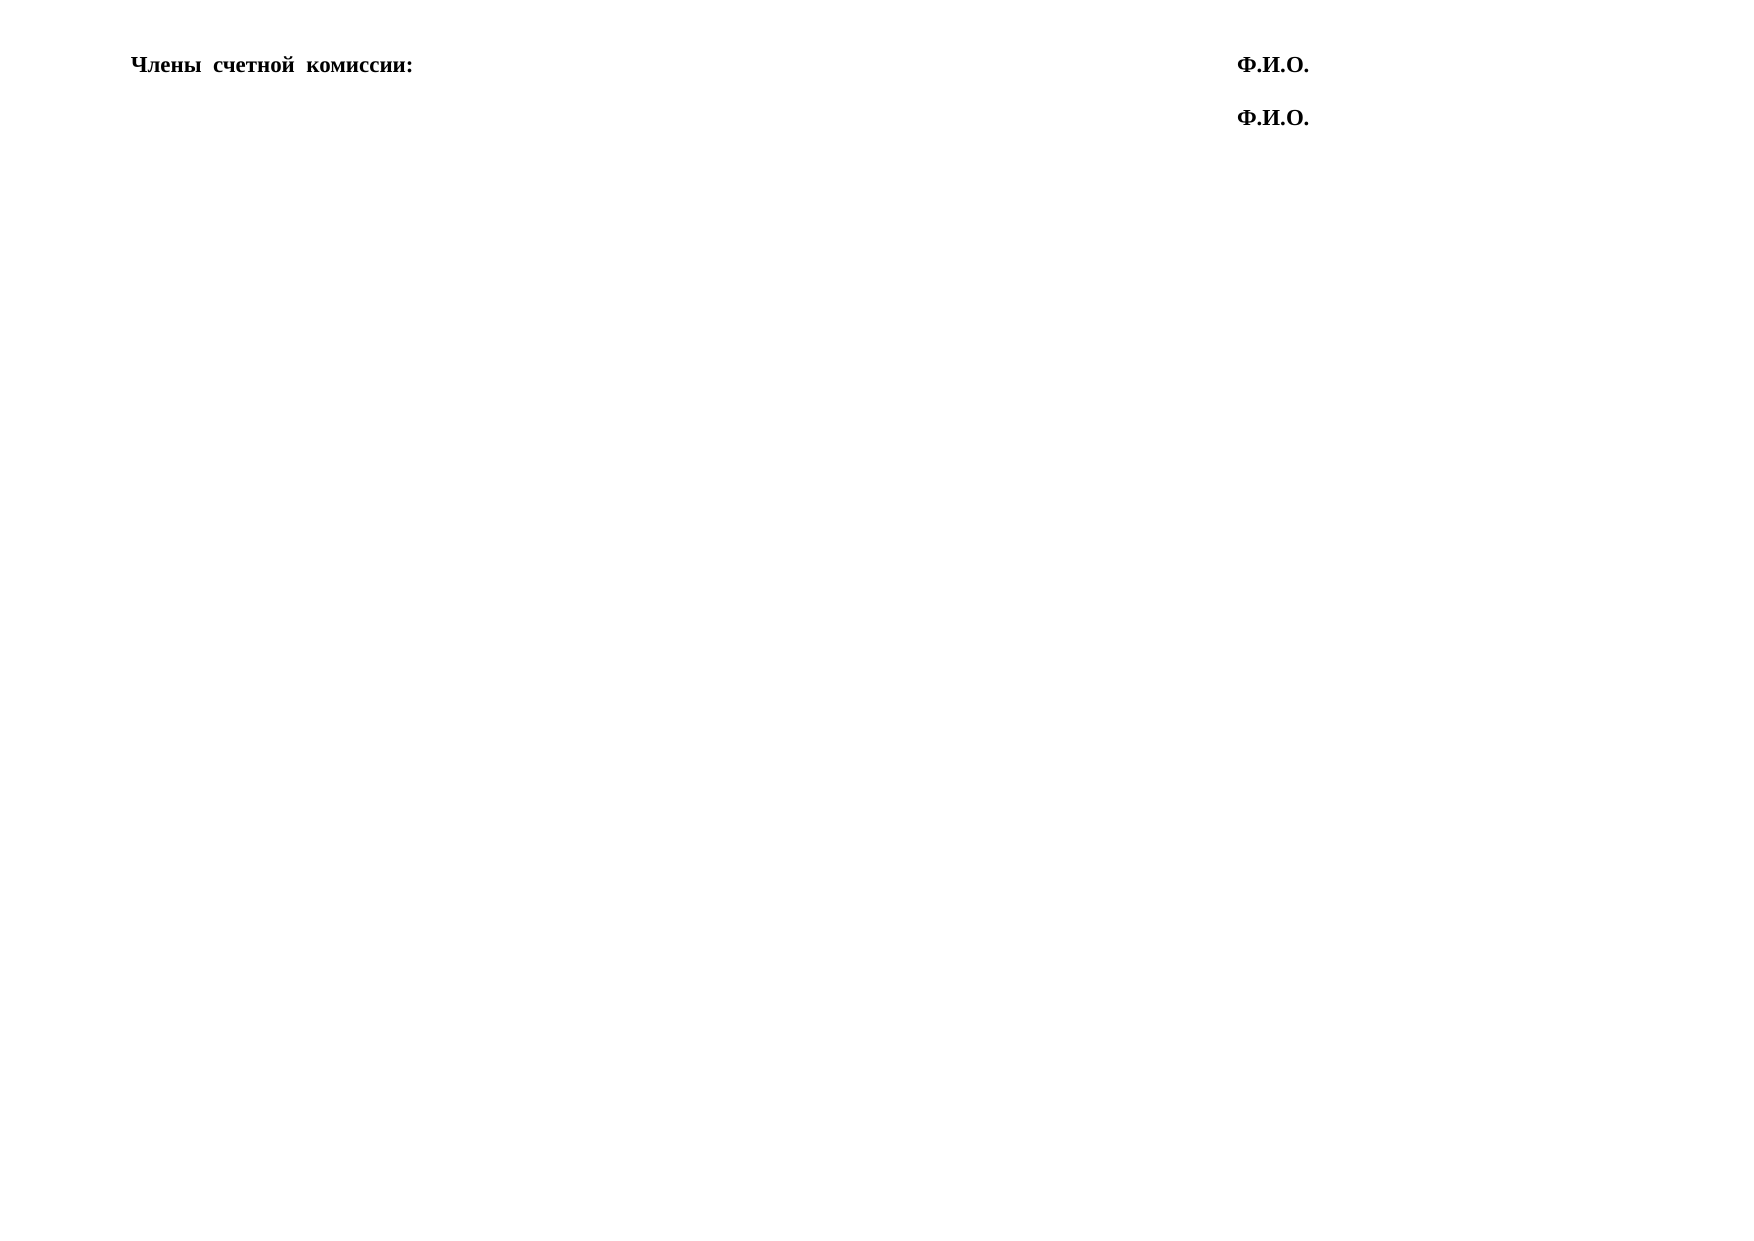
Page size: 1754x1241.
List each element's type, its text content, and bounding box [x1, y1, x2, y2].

text Члены счетной комиссии: Ф.И.О. [131, 51, 1701, 78]
text Ф.И.О. [131, 104, 1701, 130]
